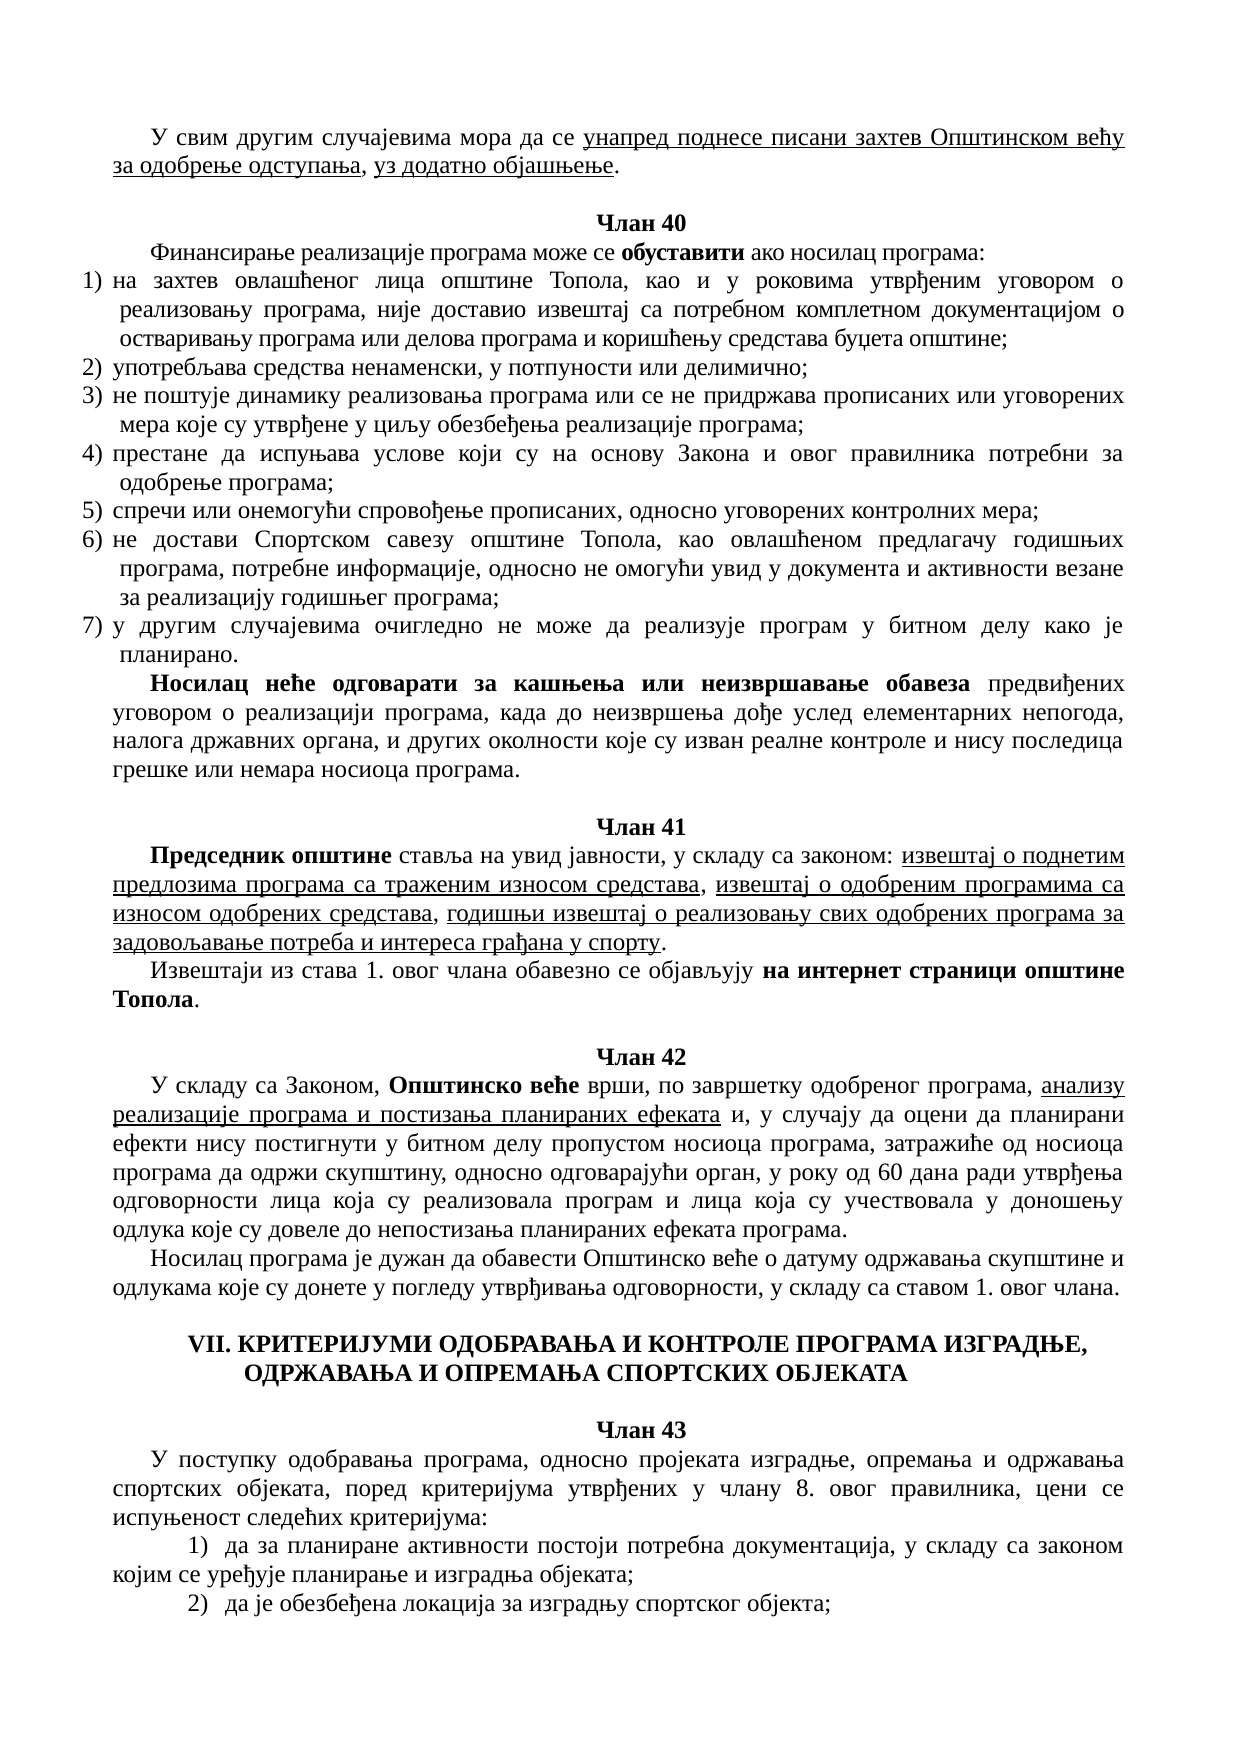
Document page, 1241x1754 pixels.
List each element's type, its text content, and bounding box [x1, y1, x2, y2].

text У складу са Законом, Општинско веће врши, по завршетку одобреног програма, анализу реализације програма и постизања планираних ефеката и, у случају да оцени да планирани ефекти нису постигнути у битном делу пропустом носиоца програма, затражиће од носиоца програма да одржи скупштину, односно одговарајући орган, у року од 60 дана ради утврђења одговорности лица која су реализовала програм и лица која су учествовала у доношењу одлука које су довеле до непостизања планираних ефеката програма. [112, 1071, 1125, 1243]
list не поштује динамику реализовања програма или се не придржава прописаних или уговорених мера које су утврђене у циљу обезбеђења реализације програма; [82, 381, 1125, 438]
list престане да испуњава услове који су на основу Закона и овог правилника потребни за одобрење програма; [82, 438, 1125, 496]
text Носилац неће одговарати за кашњења или неизвршавање обавеза предвиђених уговором о реализацији програма, када до неизвршења дође услед елементарних непогода, налога државних органа, и других околности које су изван реалне контроле и нису последица грешке или немара носиоца програма. [112, 668, 1125, 783]
list не достави Спортском савезу општине Топола, као овлашћеном предлагачу годишњих програма, потребне информације, односно не омогући увид у документа и активности везане за реализацију годишњег програма; [82, 524, 1125, 611]
text Финансирање реализације програма може се обуставити ако носилац програма: [112, 237, 1125, 266]
text Члан 43 [68, 1416, 1214, 1444]
list спречи или онемогући спровођење прописаних, односно уговорених контролних мера; [82, 496, 1125, 524]
text VII. КРИТЕРИЈУМИ ОДОБРАВАЊА И КОНТРОЛЕ ПРОГРАМА ИЗГРАДЊЕ, ОДРЖАВАЊА И ОПРЕМАЊА СПОРТСКИХ ОБЈЕКАТА [187, 1329, 1131, 1387]
text Председник општине ставља на увид јавности, у складу са законом: извештај о поднетим предлозима програма са траженим износом средстава, извештај о одобреним програмима са износом одобрених средстава, годишњи извештај о реализовању свих одобрених програма за задовољавање потреба и интереса грађана у спорту. [112, 841, 1125, 956]
list на захтев овлашћеног лица општине Топола, као и у роковима утврђеним уговором о реализовању програма, није доставио извештај са потребном комплетном документацијом о остваривању програма или делова програма и коришћењу средстава буџета општине; [82, 266, 1125, 352]
text Члан 42 [68, 1042, 1214, 1071]
list употребљава средства ненаменски, у потпуности или делимично; [82, 352, 1125, 381]
list да је обезбеђена локација за изградњу спортског објекта; [112, 1588, 1125, 1617]
text У поступку одобравања програма, односно пројеката изградње, опремања и одржавања спортских објеката, поред критеријума утврђених у члану 8. овог правилника, цени се испуњеност следећих критеријума: [112, 1444, 1125, 1531]
text Носилац програма је дужан да обавести Општинско веће о датуму одржавања скупштине и одлукама које су донете у погледу утврђивања одговорности, у складу са ставом 1. овог члана. [112, 1243, 1125, 1301]
text У свим другим случајевима мора да се унапред поднесе писани захтев Општинском већу за одобрење одступања, уз додатно објашњење. [112, 122, 1125, 179]
list да за планиране активности постоји потребна документација, у складу са законом којим се уређује планирање и изградња објеката; [112, 1531, 1125, 1588]
list у другим случајевима очигледно не може да реализује програм у битном делу како је планирано. [82, 611, 1125, 668]
text Извештаји из става 1. овог члана обавезно се објављују на интернет страници општине Топола. [112, 956, 1125, 1013]
text Члан 40 [68, 208, 1214, 237]
text Члан 41 [68, 812, 1214, 841]
